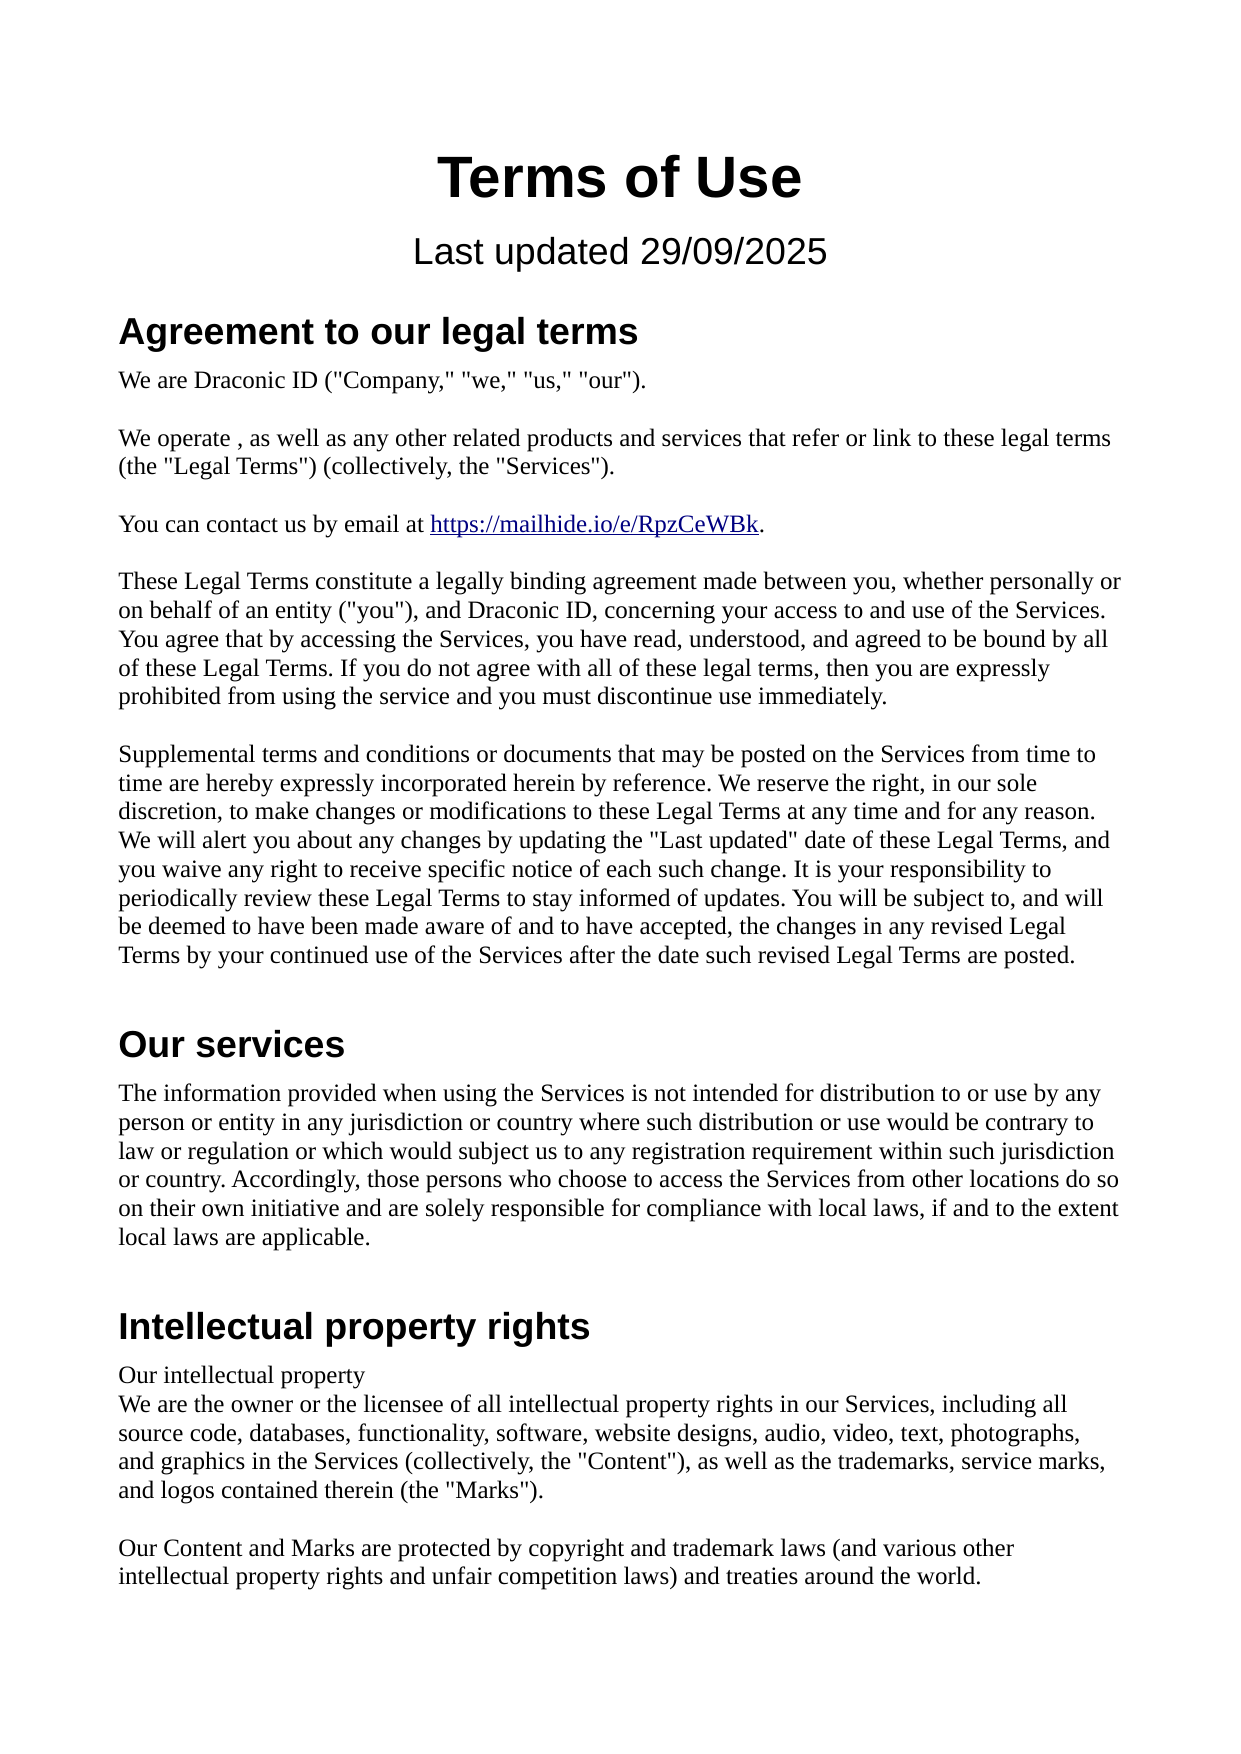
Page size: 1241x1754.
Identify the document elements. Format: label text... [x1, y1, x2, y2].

text We are the owner or the licensee of all intellectual property rights in our Services, including all source code, databases, functionality, software, website designs, audio, video, text, photographs, and graphics in the Services (collectively, the "Content"), as well as the trademarks, service marks, and logos contained therein (the "Marks"). [118, 1389, 1122, 1504]
subtitle Last updated 29/09/2025 [118, 229, 1122, 272]
subtitle Agreement to our legal terms [118, 309, 1122, 353]
subtitle Intellectual property rights [118, 1304, 1122, 1348]
subtitle Our services [118, 1023, 1122, 1066]
text The information provided when using the Services is not intended for distribution to or use by any person or entity in any jurisdiction or country where such distribution or use would be contrary to law or regulation or which would subject us to any registration requirement within such jurisdiction or country. Accordingly, those persons who choose to access the Services from other locations do so on their own initiative and are solely responsible for compliance with local laws, if and to the extent local laws are applicable. [118, 1078, 1122, 1251]
text You can contact us by email at https://mailhide.io/e/RpzCeWBk. [118, 509, 1122, 538]
text These Legal Terms constitute a legally binding agreement made between you, whether personally or on behalf of an entity ("you"), and Draconic ID, concerning your access to and use of the Services. You agree that by accessing the Services, you have read, understood, and agreed to be bound by all of these Legal Terms. If you do not agree with all of these legal terms, then you are expressly prohibited from using the service and you must discontinue use immediately. [118, 566, 1122, 710]
text Our intellectual property [118, 1360, 1122, 1389]
text Supplemental terms and conditions or documents that may be posted on the Services from time to time are hereby expressly incorporated herein by reference. We reserve the right, in our sole discretion, to make changes or modifications to these Legal Terms at any time and for any reason. We will alert you about any changes by updating the "Last updated" date of these Legal Terms, and you waive any right to receive specific notice of each such change. It is your responsibility to periodically review these Legal Terms to stay informed of updates. You will be subject to, and will be deemed to have been made aware of and to have accepted, the changes in any revised Legal Terms by your continued use of the Services after the date such revised Legal Terms are posted. [118, 739, 1122, 969]
title Terms of Use [118, 143, 1122, 210]
text Our Content and Marks are protected by copyright and trademark laws (and various other intellectual property rights and unfair competition laws) and treaties around the world. [118, 1533, 1122, 1590]
text We are Draconic ID ("Company," "we," "us," "our"). [118, 365, 1122, 394]
text We operate , as well as any other related products and services that refer or link to these legal terms (the "Legal Terms") (collectively, the "Services"). [118, 423, 1122, 480]
